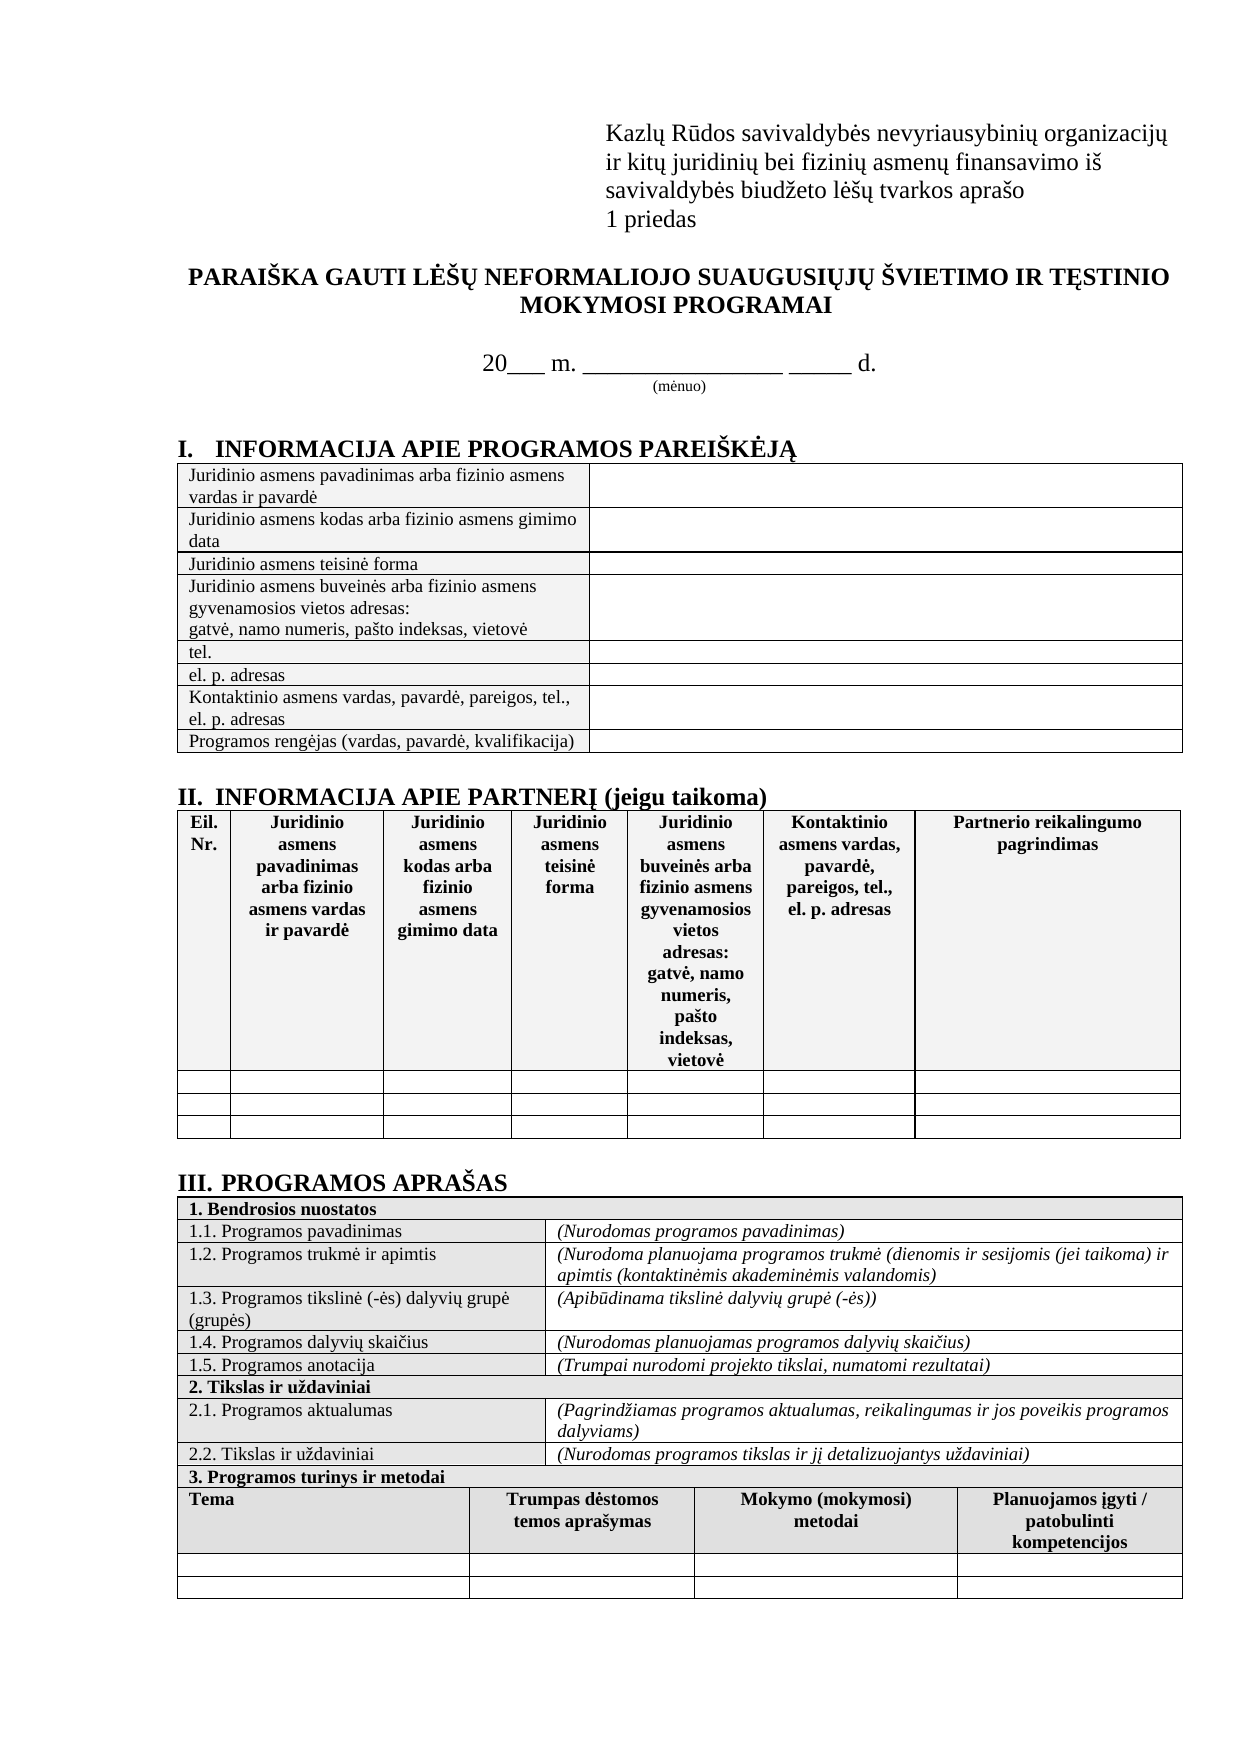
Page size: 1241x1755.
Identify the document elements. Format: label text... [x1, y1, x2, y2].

table_cell [628, 1116, 763, 1138]
text (mėnuo) [177, 377, 1181, 406]
table_cell Tema [178, 1488, 469, 1553]
table_header Juridinio asmens pavadinimas arba fizinio asmens vardas ir pavardė [231, 811, 383, 1070]
table_cell (Nurodomas planuojamas programos dalyvių skaičius) [546, 1331, 1182, 1353]
table_cell [590, 686, 1182, 729]
table_cell (Trumpai nurodomi projekto tikslai, numatomi rezultatai) [546, 1354, 1182, 1375]
table_cell [231, 1071, 383, 1093]
table_cell [916, 1071, 1180, 1093]
text Paraiška gauti lėšų neformaliojo suaugusiųjų švietimo IR TĘSTINIO MOKYMOSI programAI [177, 262, 1181, 319]
table_cell [764, 1071, 914, 1093]
table_cell (Nurodomas programos pavadinimas) [546, 1220, 1182, 1242]
text 20___ m. ________________ _____ d. [177, 348, 1181, 377]
table_cell [958, 1554, 1182, 1576]
table_header 1. Bendrosios nuostatos [178, 1198, 1182, 1219]
table_cell Juridinio asmens teisinė forma [178, 553, 589, 574]
table_cell 1.1. Programos pavadinimas [178, 1220, 545, 1242]
table_cell [178, 1577, 469, 1598]
text I. INFORMACIJA APIE PROGRAMOS PAREIŠKĖJĄ [177, 434, 1181, 463]
table_cell [512, 1116, 627, 1138]
table_cell (Nurodomas programos tikslas ir jį detalizuojantys uždaviniai) [546, 1443, 1182, 1464]
table_cell [178, 1094, 230, 1115]
table_header Juridinio asmens kodas arba fizinio asmens gimimo data [384, 811, 511, 1070]
table_cell [590, 664, 1182, 685]
table_cell [590, 730, 1182, 752]
table_cell Kontaktinio asmens vardas, pavardė, pareigos, tel., el. p. adresas [178, 686, 589, 729]
table_header Juridinio asmens teisinė forma [512, 811, 627, 1070]
table_cell 2. Tikslas ir uždaviniai [178, 1376, 1182, 1398]
table_cell 2.1. Programos aktualumas [178, 1399, 545, 1442]
table_cell [628, 1094, 763, 1115]
table_cell 1.2. Programos trukmė ir apimtis [178, 1243, 545, 1286]
table_cell 2.2. Tikslas ir uždaviniai [178, 1443, 545, 1464]
table_cell [384, 1071, 511, 1093]
table_cell [512, 1071, 627, 1093]
table_cell el. p. adresas [178, 664, 589, 685]
table_cell Trumpas dėstomos temos aprašymas [470, 1488, 694, 1553]
table_cell 3. Programos turinys ir metodai [178, 1466, 1182, 1487]
table_cell [178, 1071, 230, 1093]
table_cell [628, 1071, 763, 1093]
table_cell [178, 1116, 230, 1138]
table_cell Mokymo (mokymosi) metodai [695, 1488, 957, 1553]
table_cell [470, 1577, 694, 1598]
table_cell (Pagrindžiamas programos aktualumas, reikalingumas ir jos poveikis programos dalyviams) [546, 1399, 1182, 1442]
table_header Eil. Nr. [178, 811, 230, 1070]
table_cell [695, 1554, 957, 1576]
table_cell [231, 1094, 383, 1115]
table_cell (Apibūdinama tikslinė dalyvių grupė (-ės)) [546, 1287, 1182, 1330]
table_header Kontaktinio asmens vardas, pavardė, pareigos, tel., el. p. adresas [764, 811, 914, 1070]
table_cell 1.3. Programos tikslinė (-ės) dalyvių grupė (grupės) [178, 1287, 545, 1330]
table_cell [916, 1116, 1180, 1138]
text II. INFORMACIJA APIE PARTNERĮ (jeigu taikoma) [177, 782, 1181, 810]
table_cell [764, 1116, 914, 1138]
text Kazlų Rūdos savivaldybės nevyriausybinių organizacijų ir kitų juridinių bei fizinių asmenų finansavimo iš savivaldybės biudžeto lėšų tvarkos aprašo [605, 118, 1181, 204]
table_cell [590, 641, 1182, 662]
table_header Juridinio asmens pavadinimas arba fizinio asmens vardas ir pavardė [178, 464, 589, 507]
table_cell 1.4. Programos dalyvių skaičius [178, 1331, 545, 1353]
table_header Juridinio asmens buveinės arba fizinio asmens gyvenamosios vietos adresas: gatvė, namo numeris, pašto indeksas, vietovė [628, 811, 763, 1070]
table_cell [384, 1116, 511, 1138]
table_cell Planuojamos įgyti / patobulinti kompetencijos [958, 1488, 1182, 1553]
table_cell Programos rengėjas (vardas, pavardė, kvalifikacija) [178, 730, 589, 752]
table_cell 1.5. Programos anotacija [178, 1354, 545, 1375]
text 1 priedas [605, 204, 1181, 233]
table_cell [470, 1554, 694, 1576]
table_cell [695, 1577, 957, 1598]
table_header [590, 464, 1182, 507]
table_cell [958, 1577, 1182, 1598]
table_cell (Nurodoma planuojama programos trukmė (dienomis ir sesijomis (jei taikoma) ir apimtis (kontaktinėmis akademinėmis valandomis) [546, 1243, 1182, 1286]
table_cell [512, 1094, 627, 1115]
table_cell [231, 1116, 383, 1138]
table_header Partnerio reikalingumo pagrindimas [916, 811, 1180, 1070]
table_cell [590, 575, 1182, 640]
table_cell [384, 1094, 511, 1115]
table_cell [916, 1094, 1180, 1115]
table_cell tel. [178, 641, 589, 662]
table_cell [590, 508, 1182, 551]
table_cell [178, 1554, 469, 1576]
table_cell [764, 1094, 914, 1115]
table_cell Juridinio asmens kodas arba fizinio asmens gimimo data [178, 508, 589, 551]
text III. PROGRAMOS APRAŠAS [177, 1168, 1181, 1196]
table_cell Juridinio asmens buveinės arba fizinio asmens gyvenamosios vietos adresas: gatvė, namo numeris, pašto indeksas, vietovė [178, 575, 589, 640]
table_cell [590, 553, 1182, 574]
